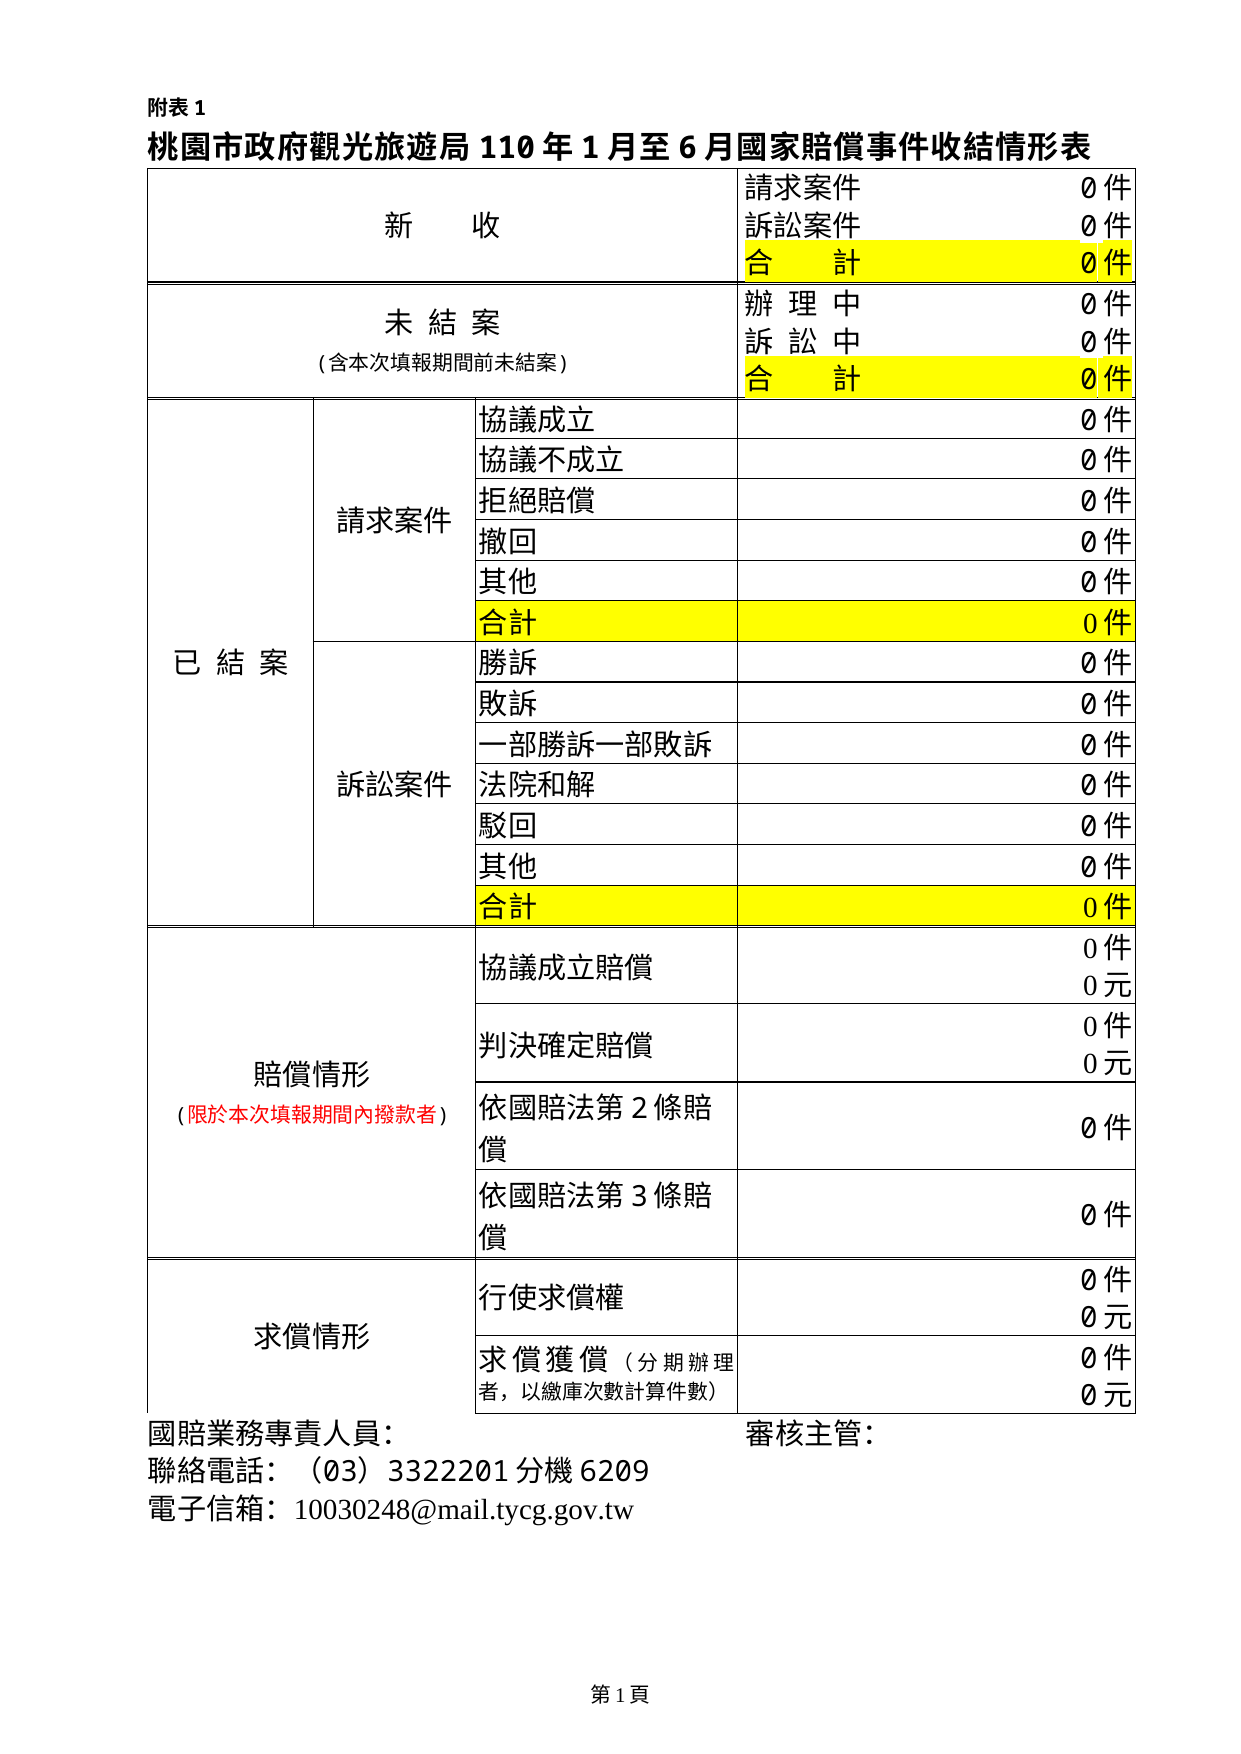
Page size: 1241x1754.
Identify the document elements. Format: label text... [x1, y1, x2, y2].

table_cell 訴訟案件 [314, 642, 475, 925]
table_cell 0件 [738, 479, 1135, 519]
table_cell 賠償情形 (限於本次填報期間內撥款者) [148, 928, 475, 1257]
table_cell 0件 [738, 804, 1135, 844]
table_cell 0件 [738, 683, 1135, 722]
text 聯絡電話：（03）3322201分機6209 [148, 1452, 1121, 1489]
table_cell 其他 [476, 561, 737, 600]
table_cell 其他 [476, 845, 737, 884]
text 桃園市政府觀光旅遊局110年1月至6月國家賠償事件收結情形表 [148, 122, 1092, 168]
text 附表1 [148, 89, 1092, 122]
table_cell 0件 [738, 642, 1135, 681]
table_cell 依國賠法第2條賠償 [476, 1083, 737, 1169]
text 國賠業務專責人員： 審核主管： [148, 1414, 1121, 1452]
text 電子信箱：10030248@mail.tycg.gov.tw [148, 1489, 1121, 1527]
table_cell 合計 [476, 601, 737, 641]
table_cell 0件 0元 [738, 1336, 1135, 1413]
table_cell 0件 [738, 601, 1135, 641]
table_cell 已 結 案 [148, 400, 313, 925]
table_cell 請求案件 [314, 400, 475, 641]
table_cell 求償情形 [148, 1260, 475, 1413]
table_cell 依國賠法第3條賠償 [476, 1170, 737, 1257]
table_cell 0件 [738, 520, 1135, 559]
table_cell 一部勝訴一部敗訴 [476, 723, 737, 763]
table_cell 求償獲償（分期辦理者，以繳庫次數計算件數） [476, 1336, 737, 1413]
table_cell 協議成立賠償 [476, 928, 737, 1003]
table_cell 0件 0元 [738, 1260, 1135, 1335]
table_cell 敗訴 [476, 683, 737, 722]
table_cell 協議不成立 [476, 439, 737, 478]
table_cell 0件 [738, 439, 1135, 478]
table_cell 0件 [738, 845, 1135, 884]
table_cell 辦 理 中 0件 訴 訟 中 0件 合 計 0件 [738, 285, 1135, 397]
table_cell 0件 [738, 561, 1135, 600]
table_cell 勝訴 [476, 642, 737, 681]
table_cell 拒絕賠償 [476, 479, 737, 519]
table_cell 法院和解 [476, 764, 737, 803]
table_cell 合計 [476, 886, 737, 925]
table_cell 0件 [738, 1170, 1135, 1257]
table_cell 0件 [738, 886, 1135, 925]
table_cell 協議成立 [476, 400, 737, 438]
table_cell 0件 [738, 764, 1135, 803]
table_cell 駁回 [476, 804, 737, 844]
table_cell 0件 0元 [738, 928, 1135, 1003]
table_cell 0件 [738, 723, 1135, 763]
table_cell 撤回 [476, 520, 737, 559]
table_cell 判決確定賠償 [476, 1004, 737, 1081]
table_cell 0件 0元 [738, 1004, 1135, 1081]
table_cell 0件 [738, 1083, 1135, 1169]
table_cell 0件 [738, 400, 1135, 438]
table_cell 未 結 案 (含本次填報期間前未結案) [148, 285, 737, 397]
table_header 請求案件 0件 訴訟案件 0件 合 計 0件 [738, 169, 1135, 281]
table_header 新 收 [148, 169, 737, 281]
table_cell 行使求償權 [476, 1260, 737, 1335]
